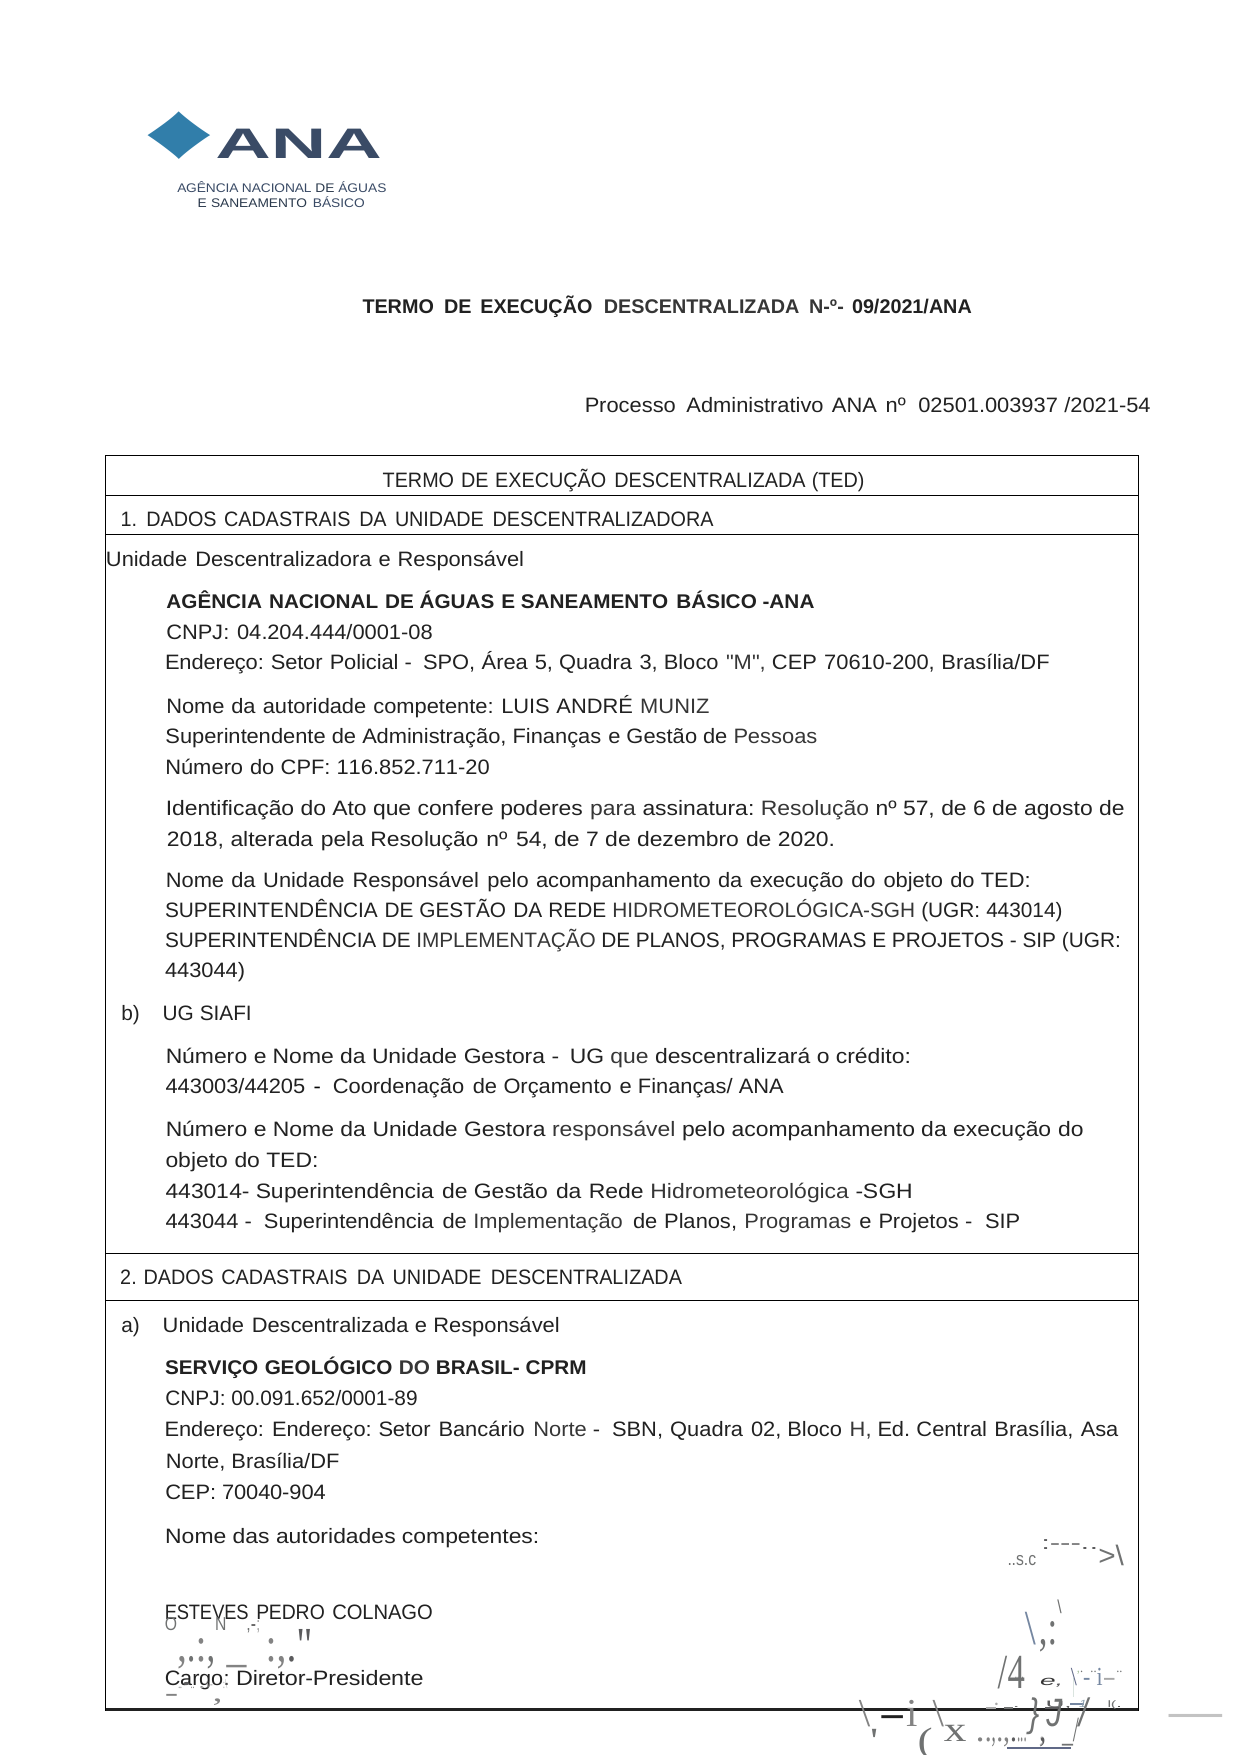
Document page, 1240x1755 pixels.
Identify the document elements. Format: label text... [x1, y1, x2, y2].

table_cell Unidade Descentralizadora e Responsável AGÊNCIA NACIONAL DE ÁGUAS E SANEAMENTO BÁSICO -ANA CNPJ: 04.204.444/0001-08 Endereço: Setor Policial - SPO, Área 5, Quadra 3, Bloco "M", CEP 70610-200, Brasília/DF Nome da autoridade competente: LUIS ANDRÉ MUNIZ Superintendente de Administração, Finanças e Gestão de Pessoas Número do CPF: 116.852.711-20 Identificação do Ato que confere poderes para assinatura: Resolução nº 57, de 6 de agosto de 2018, alterada pela Resolução nº 54, de 7 de dezembro de 2020. Nome da Unidade Responsável pelo acompanhamento da execução do objeto do TED: SUPERINTENDÊNCIA DE GESTÃO DA REDE HIDROMETEOROLÓGICA-SGH (UGR: 443014) SUPERINTENDÊNCIA DE IMPLEMENTAÇÃO DE PLANOS, PROGRAMAS E PROJETOS - SIP (UGR: 443044) UG SIAFI Número e Nome da Unidade Gestora - UG que descentralizará o crédito: 443003/44205 - Coordenação de Orçamento e Finanças/ ANA Número e Nome da Unidade Gestora responsável pelo acompanhamento da execução do objeto do TED: 443014- Superintendência de Gestão da Rede Hidrometeorológica -SGH 443044 - Superintendência de Implementação de Planos, Programas e Projetos - SIP [106, 535, 1138, 1253]
table_cell 1. DADOS CADASTRAIS DA UNIDADE DESCENTRALIZADORA [106, 496, 1138, 534]
text \'-i(\x ..,.,....},J_// - [85, 1711, 1231, 1749]
table_cell 2. DADOS CADASTRAIS DA UNIDADE DESCENTRALIZADA [106, 1254, 1138, 1300]
table_header TERMO DE EXECUÇÃO DESCENTRALIZADA (TED) [106, 456, 1138, 495]
text TERMO DE EXECUÇÃO DESCENTRALIZADA N-º- 09/2021/ANA [94, 295, 1239, 318]
table_cell Unidade Descentralizada e Responsável SERVIÇO GEOLÓGICO DO BRASIL- CPRM CNPJ: 00.091.652/0001-89 Endereço: Endereço: Setor Bancário Norte - SBN, Quadra 02, Bloco H, Ed. Central Brasília, Asa Norte, Brasília/DF CEP: 70040-904 Nome das autoridades competentes: ..s.c :---..>\ ESTEVES PEDRO COLNAGO /4\,:\O,.:,N_,-; :,." Cargo: Diretor-Presidente .... e, \,.-..i-.. -..•.. .v-,:\ . U, 1 l(. [106, 1301, 1138, 1708]
subtitle Processo Administrativo ANA nº 02501.003937 /2021-54 [584, 393, 1239, 417]
